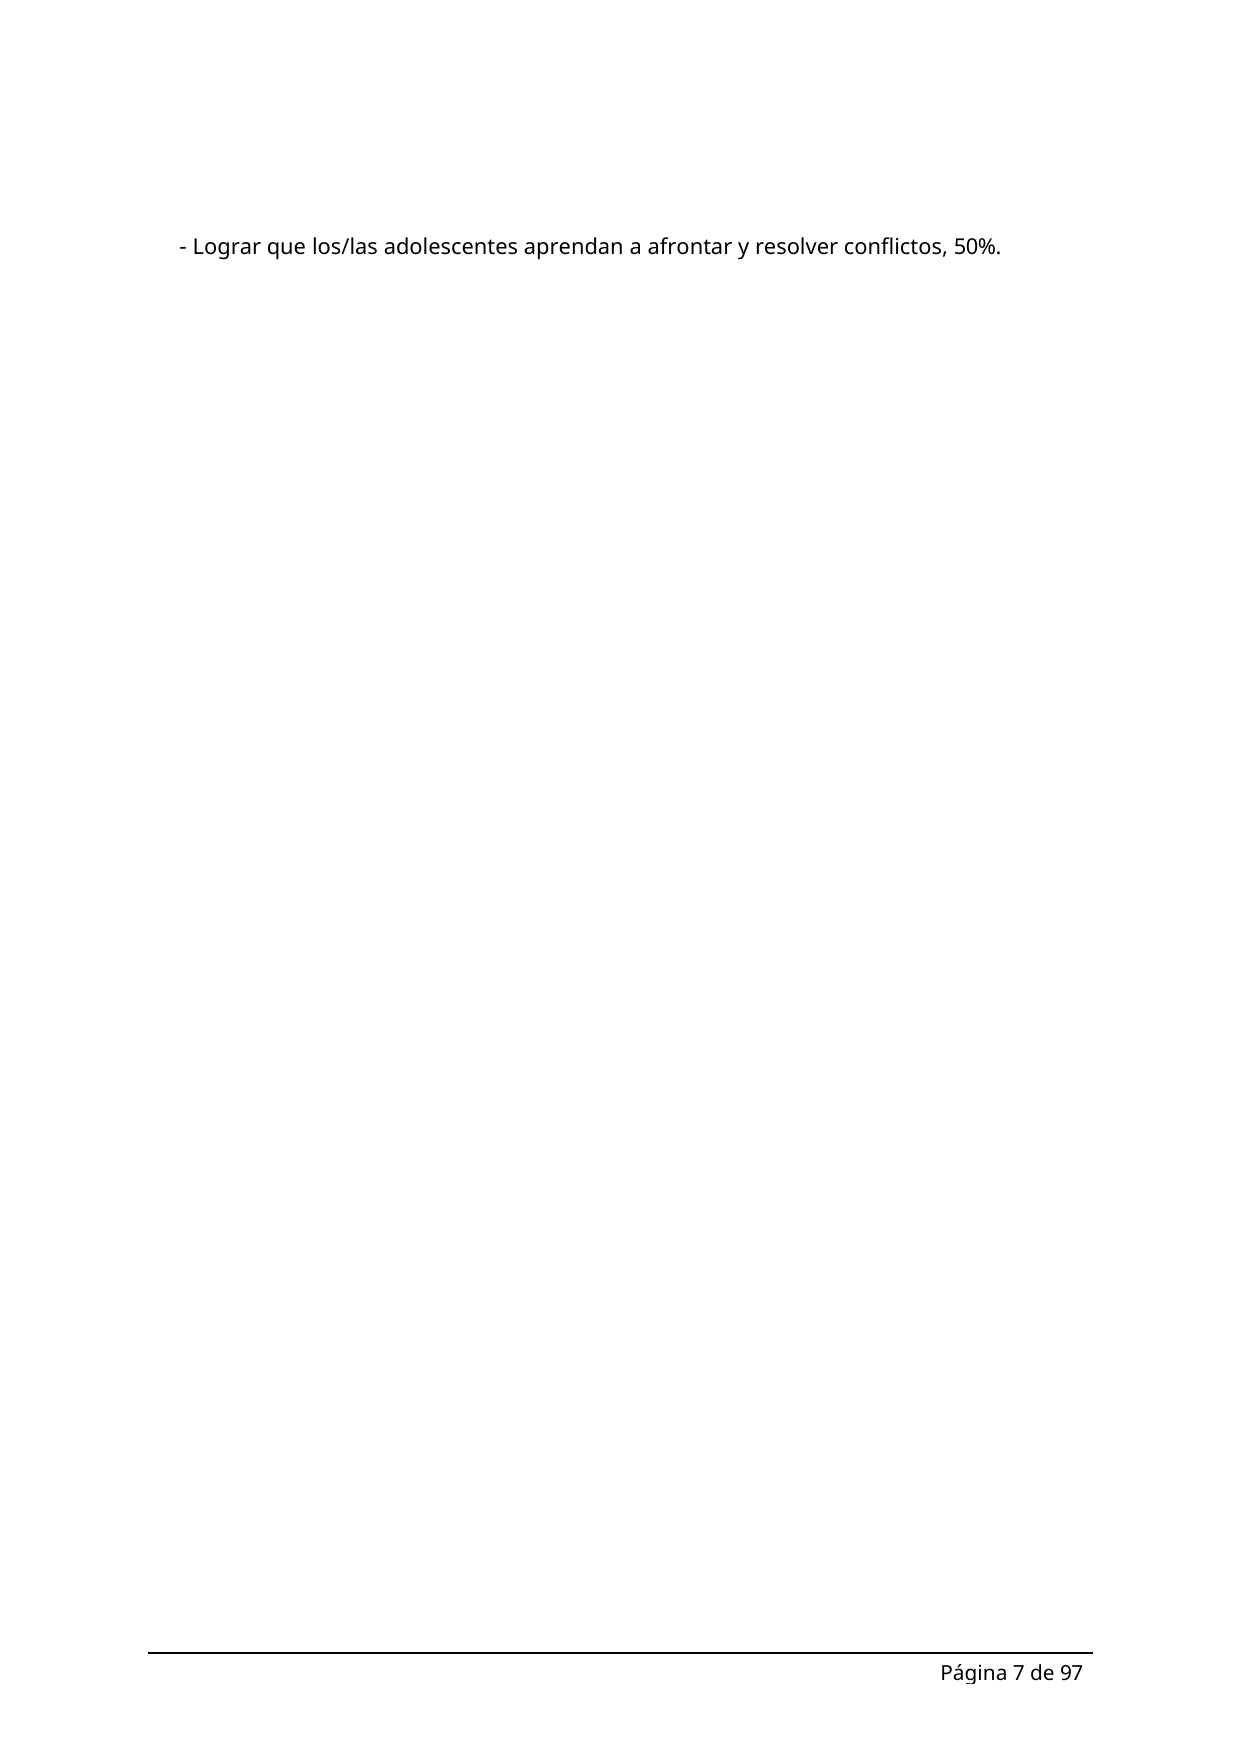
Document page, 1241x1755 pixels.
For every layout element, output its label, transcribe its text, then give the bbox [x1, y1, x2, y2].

list Lograr que los/las adolescentes aprendan a afrontar y resolver conflictos, 50%. [179, 230, 1152, 261]
